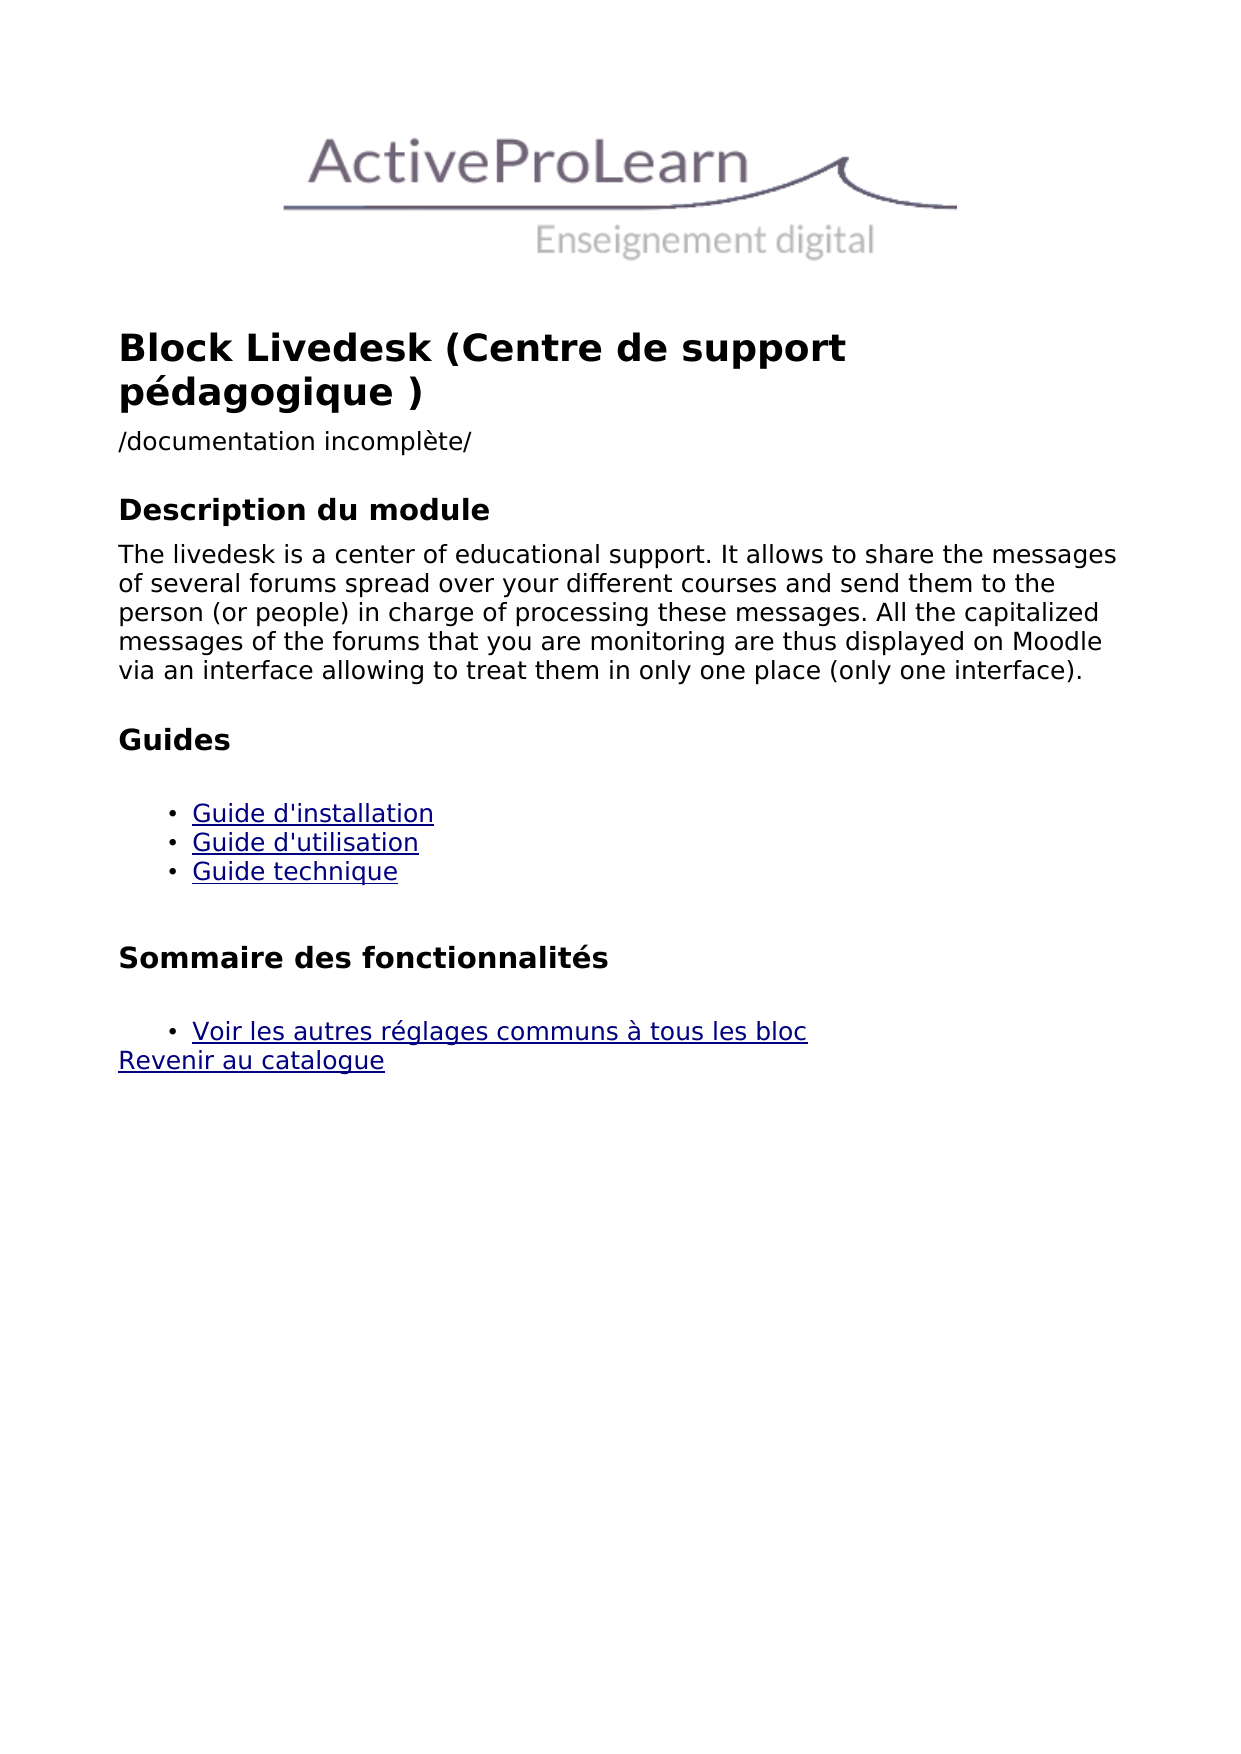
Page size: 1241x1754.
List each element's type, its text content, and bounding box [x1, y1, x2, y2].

subtitle Description du module [118, 493, 1122, 527]
subtitle Block Livedesk (Centre de support pédagogique ) [118, 327, 1122, 414]
picture [283, 118, 957, 261]
text Revenir au catalogue [118, 1046, 1122, 1075]
list Guide d'installation [177, 799, 1122, 828]
text /documentation incomplète/ [118, 427, 1122, 456]
list Voir les autres réglages communs à tous les bloc [177, 1017, 1122, 1046]
subtitle Sommaire des fonctionnalités [118, 941, 1122, 975]
list Guide technique [177, 857, 1122, 887]
subtitle Guides [118, 723, 1122, 757]
text The livedesk is a center of educational support. It allows to share the messages of several forums spread over your different courses and send them to the person (or people) in charge of processing these messages. All the capitalized messages of the forums that you are monitoring are thus displayed on Moodle via an interface allowing to treat them in only one place (only one interface). [118, 540, 1122, 686]
list Guide d'utilisation [177, 828, 1122, 857]
